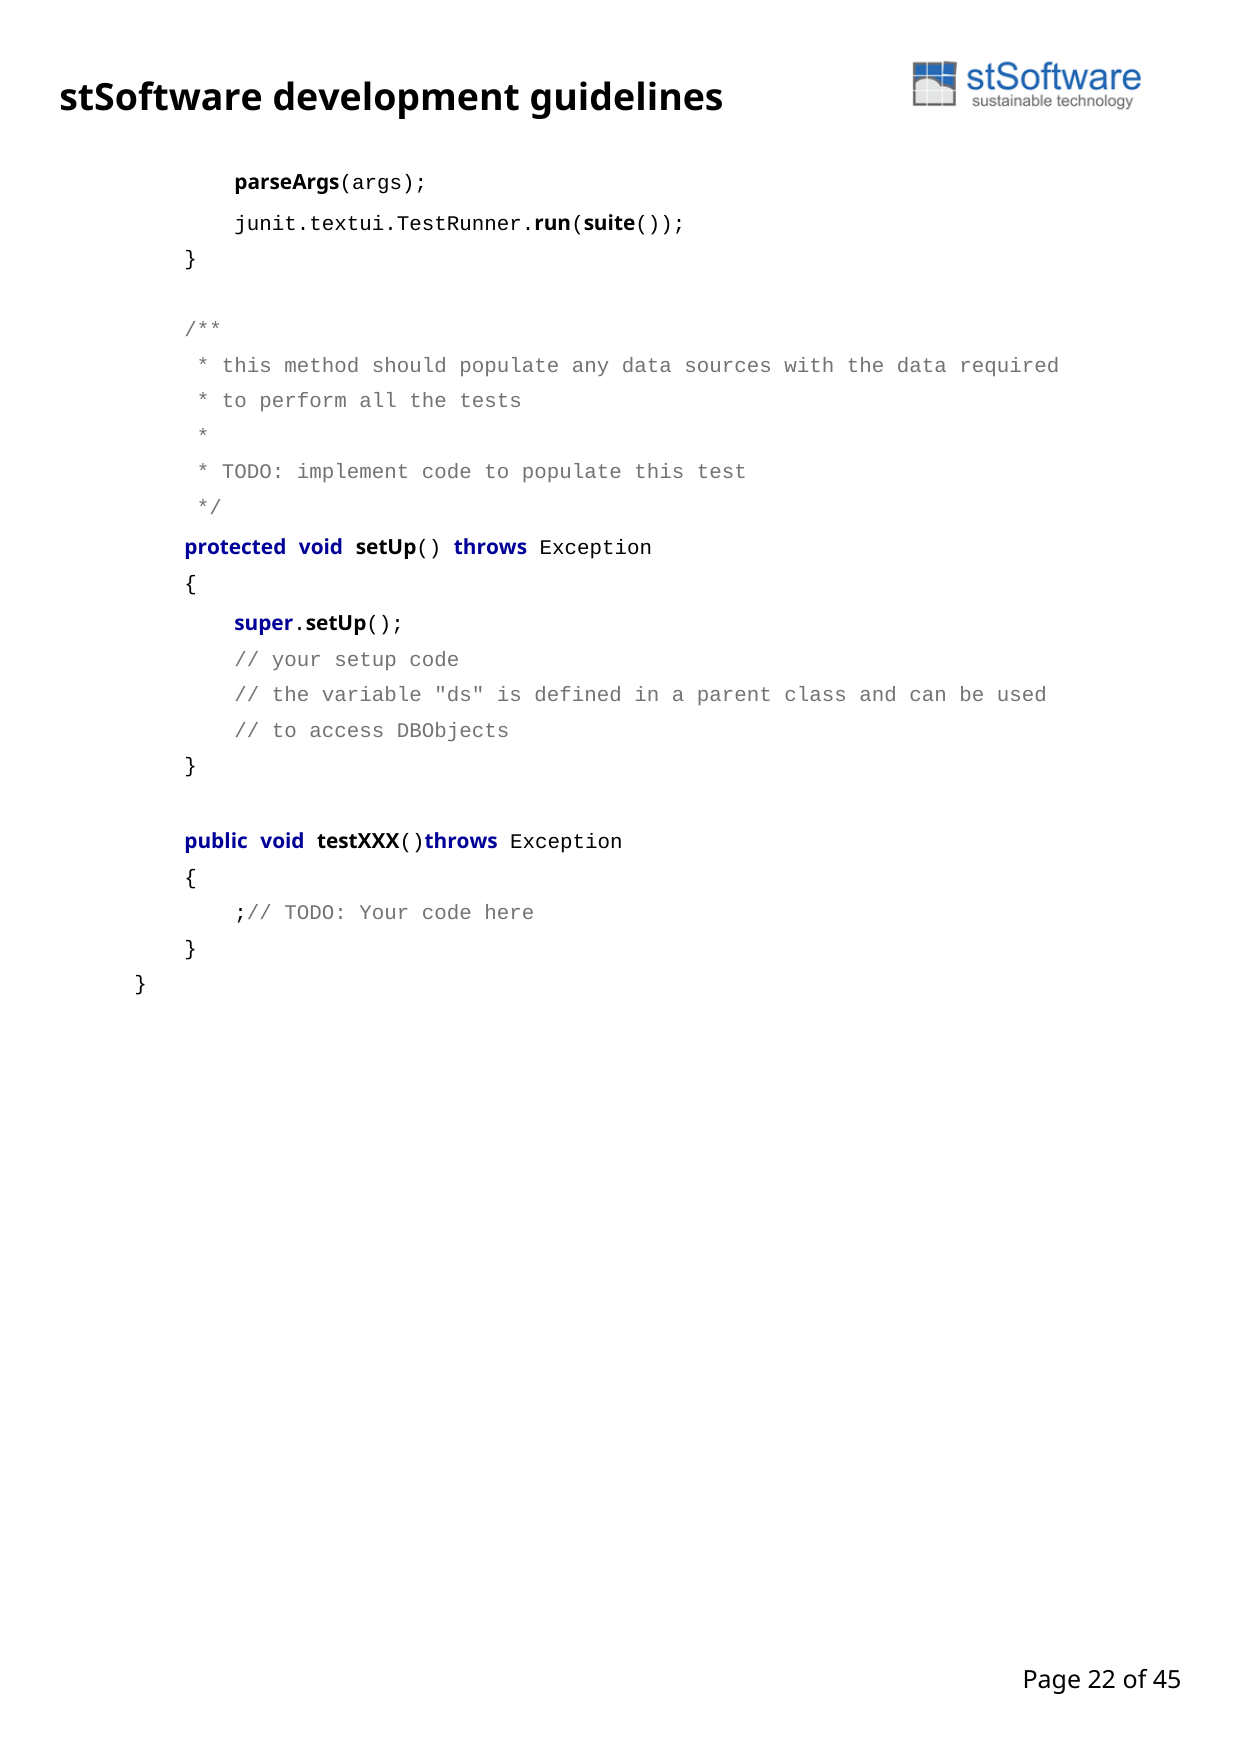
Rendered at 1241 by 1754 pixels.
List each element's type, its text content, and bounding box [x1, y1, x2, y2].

text // the variable "ds" is defined in a parent class and can be used [134, 684, 1181, 708]
text * TODO: implement code to populate this test [134, 461, 1181, 485]
text ;// TODO: Your code here [134, 902, 1181, 926]
text junit.textui.TestRunner.run(suite()); [134, 208, 1181, 236]
text protected void setUp() throws Exception [134, 532, 1181, 561]
text /** [134, 319, 1181, 343]
text super.setUp(); [134, 608, 1181, 637]
text // your setup code [134, 649, 1181, 672]
text } [134, 938, 1181, 961]
text public void testXXX()throws Exception [134, 826, 1181, 855]
text { [134, 573, 1181, 596]
text } [134, 248, 1181, 272]
text } [134, 755, 1181, 779]
text parseArgs(args); [134, 167, 1181, 196]
text // to access DBObjects [134, 720, 1181, 743]
text */ [134, 497, 1181, 520]
text } [134, 973, 1181, 997]
text * this method should populate any data sources with the data required [134, 355, 1181, 378]
picture [911, 55, 1145, 121]
text * [134, 426, 1181, 449]
text { [134, 867, 1181, 890]
text * to perform all the tests [134, 390, 1181, 414]
